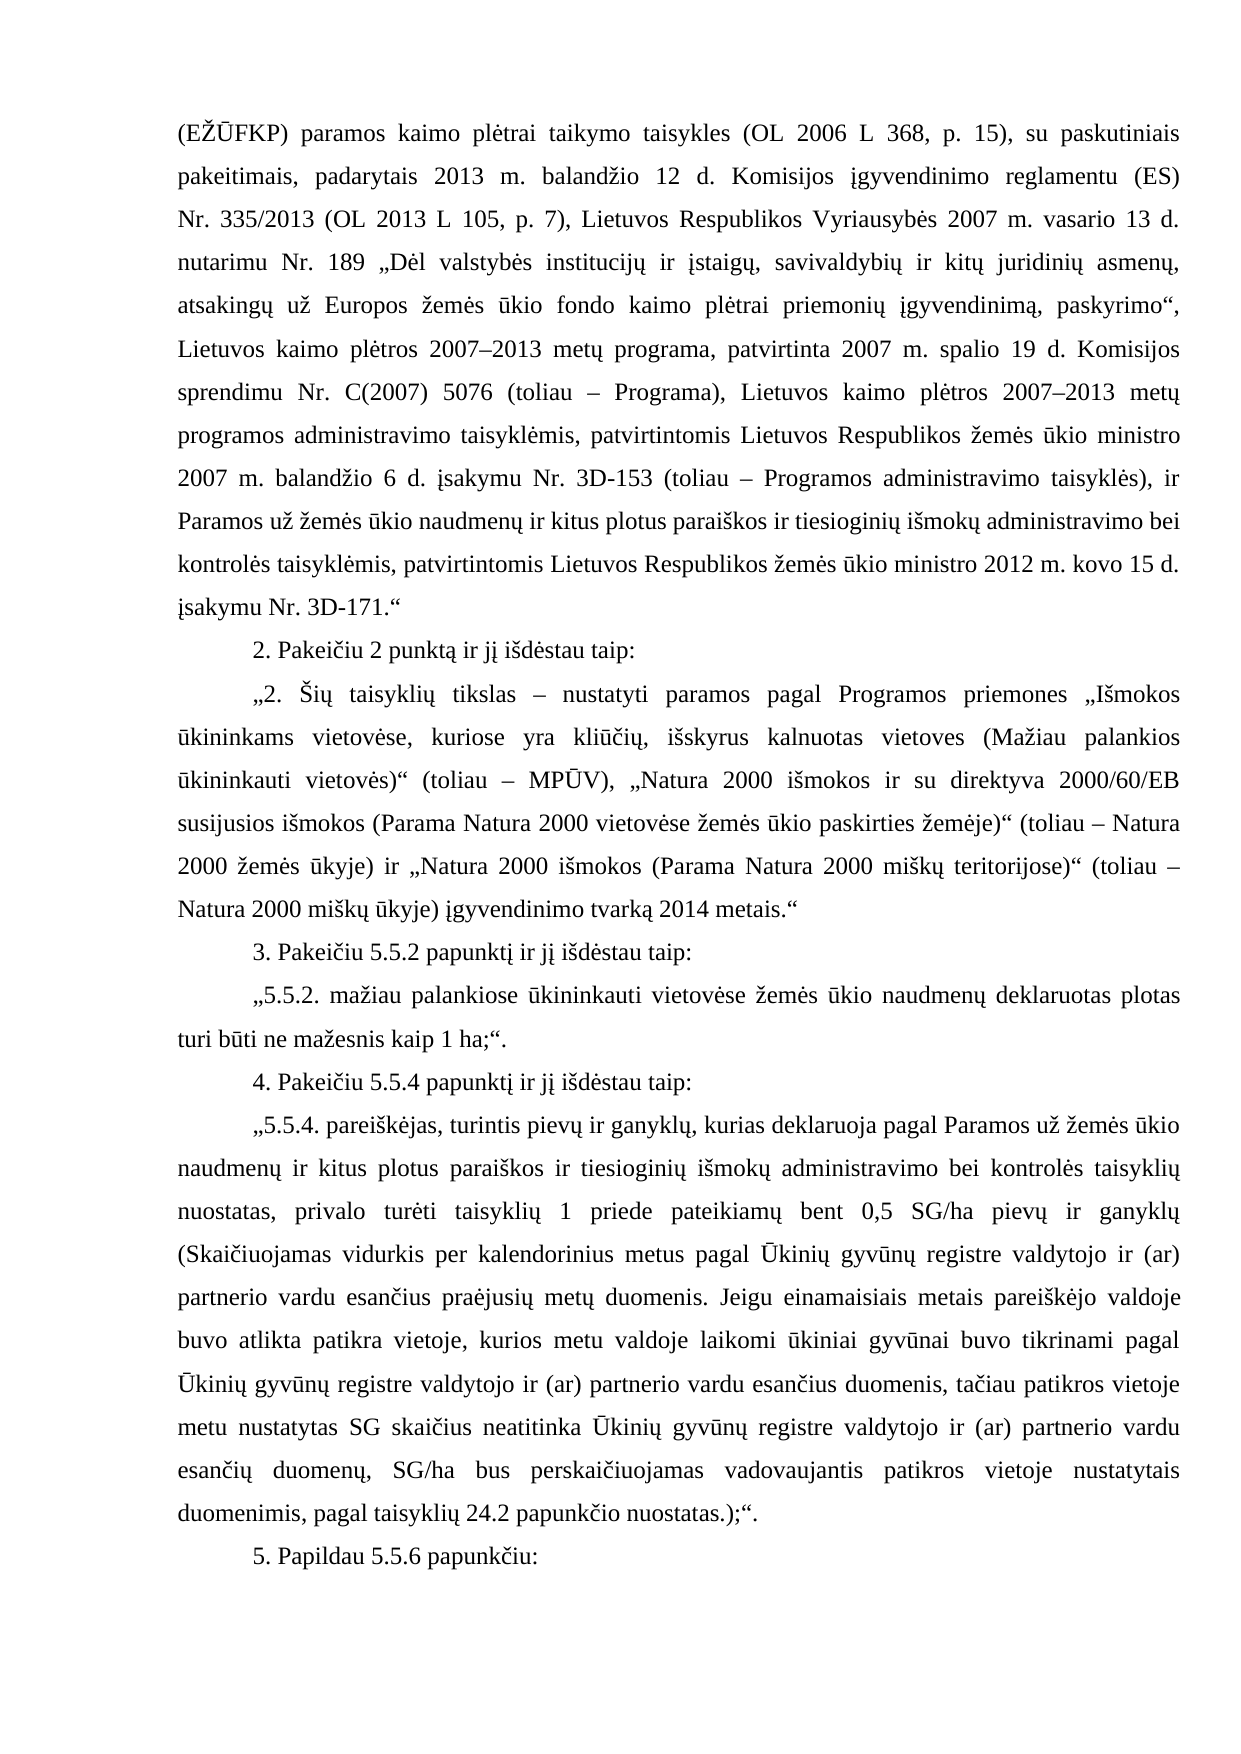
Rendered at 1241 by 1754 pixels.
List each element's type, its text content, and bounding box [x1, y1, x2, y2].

text „5.5.4. pareiškėjas, turintis pievų ir ganyklų, kurias deklaruoja pagal Paramos už žemės ūkio naudmenų ir kitus plotus paraiškos ir tiesioginių išmokų administravimo bei kontrolės taisyklių nuostatas, privalo turėti taisyklių 1 priede pateikiamų bent 0,5 SG/ha pievų ir ganyklų (Skaičiuojamas vidurkis per kalendorinius metus pagal Ūkinių gyvūnų registre valdytojo ir (ar) partnerio vardu esančius praėjusių metų duomenis. Jeigu einamaisiais metais pareiškėjo valdoje buvo atlikta patikra vietoje, kurios metu valdoje laikomi ūkiniai gyvūnai buvo tikrinami pagal Ūkinių gyvūnų registre valdytojo ir (ar) partnerio vardu esančius duomenis, tačiau patikros vietoje metu nustatytas SG skaičius neatitinka Ūkinių gyvūnų registre valdytojo ir (ar) partnerio vardu esančių duomenų, SG/ha bus perskaičiuojamas vadovaujantis patikros vietoje nustatytais duomenimis, pagal taisyklių 24.2 papunkčio nuostatas.);“. [177, 1110, 1181, 1527]
text 2. Pakeičiu 2 punktą ir jį išdėstau taip: [252, 636, 1181, 664]
text 5. Papildau 5.5.6 papunkčiu: [252, 1541, 1181, 1570]
text 3. Pakeičiu 5.5.2 papunktį ir jį išdėstau taip: [252, 937, 1181, 966]
text „2. Šių taisyklių tikslas – nustatyti paramos pagal Programos priemones „Išmokos ūkininkams vietovėse, kuriose yra kliūčių, išskyrus kalnuotas vietoves (Mažiau palankios ūkininkauti vietovės)“ (toliau – MPŪV), „Natura 2000 išmokos ir su direktyva 2000/60/EB susijusios išmokos (Parama Natura 2000 vietovėse žemės ūkio paskirties žemėje)“ (toliau – Natura 2000 žemės ūkyje) ir „Natura 2000 išmokos (Parama Natura 2000 miškų teritorijose)“ (toliau – Natura 2000 miškų ūkyje) įgyvendinimo tvarką 2014 metais.“ [177, 679, 1181, 923]
text 4. Pakeičiu 5.5.4 papunktį ir jį išdėstau taip: [252, 1067, 1181, 1096]
text „5.5.2. mažiau palankiose ūkininkauti vietovėse žemės ūkio naudmenų deklaruotas plotas turi būti ne mažesnis kaip 1 ha;“. [177, 981, 1181, 1052]
text (EŽŪFKP) paramos kaimo plėtrai taikymo taisykles (OL 2006 L 368, p. 15), su paskutiniais pakeitimais, padarytais 2013 m. balandžio 12 d. Komisijos įgyvendinimo reglamentu (ES) Nr. 335/2013 (OL 2013 L 105, p. 7), Lietuvos Respublikos Vyriausybės 2007 m. vasario 13 d. nutarimu Nr. 189 „Dėl valstybės institucijų ir įstaigų, savivaldybių ir kitų juridinių asmenų, atsakingų už Europos žemės ūkio fondo kaimo plėtrai priemonių įgyvendinimą, paskyrimo“, Lietuvos kaimo plėtros 2007–2013 metų programa, patvirtinta 2007 m. spalio 19 d. Komisijos sprendimu Nr. C(2007) 5076 (toliau – Programa), Lietuvos kaimo plėtros 2007–2013 metų programos administravimo taisyklėmis, patvirtintomis Lietuvos Respublikos žemės ūkio ministro 2007 m. balandžio 6 d. įsakymu Nr. 3D-153 (toliau – Programos administravimo taisyklės), ir Paramos už žemės ūkio naudmenų ir kitus plotus paraiškos ir tiesioginių išmokų administravimo bei kontrolės taisyklėmis, patvirtintomis Lietuvos Respublikos žemės ūkio ministro 2012 m. kovo 15 d. įsakymu Nr. 3D-171.“ [177, 118, 1181, 621]
